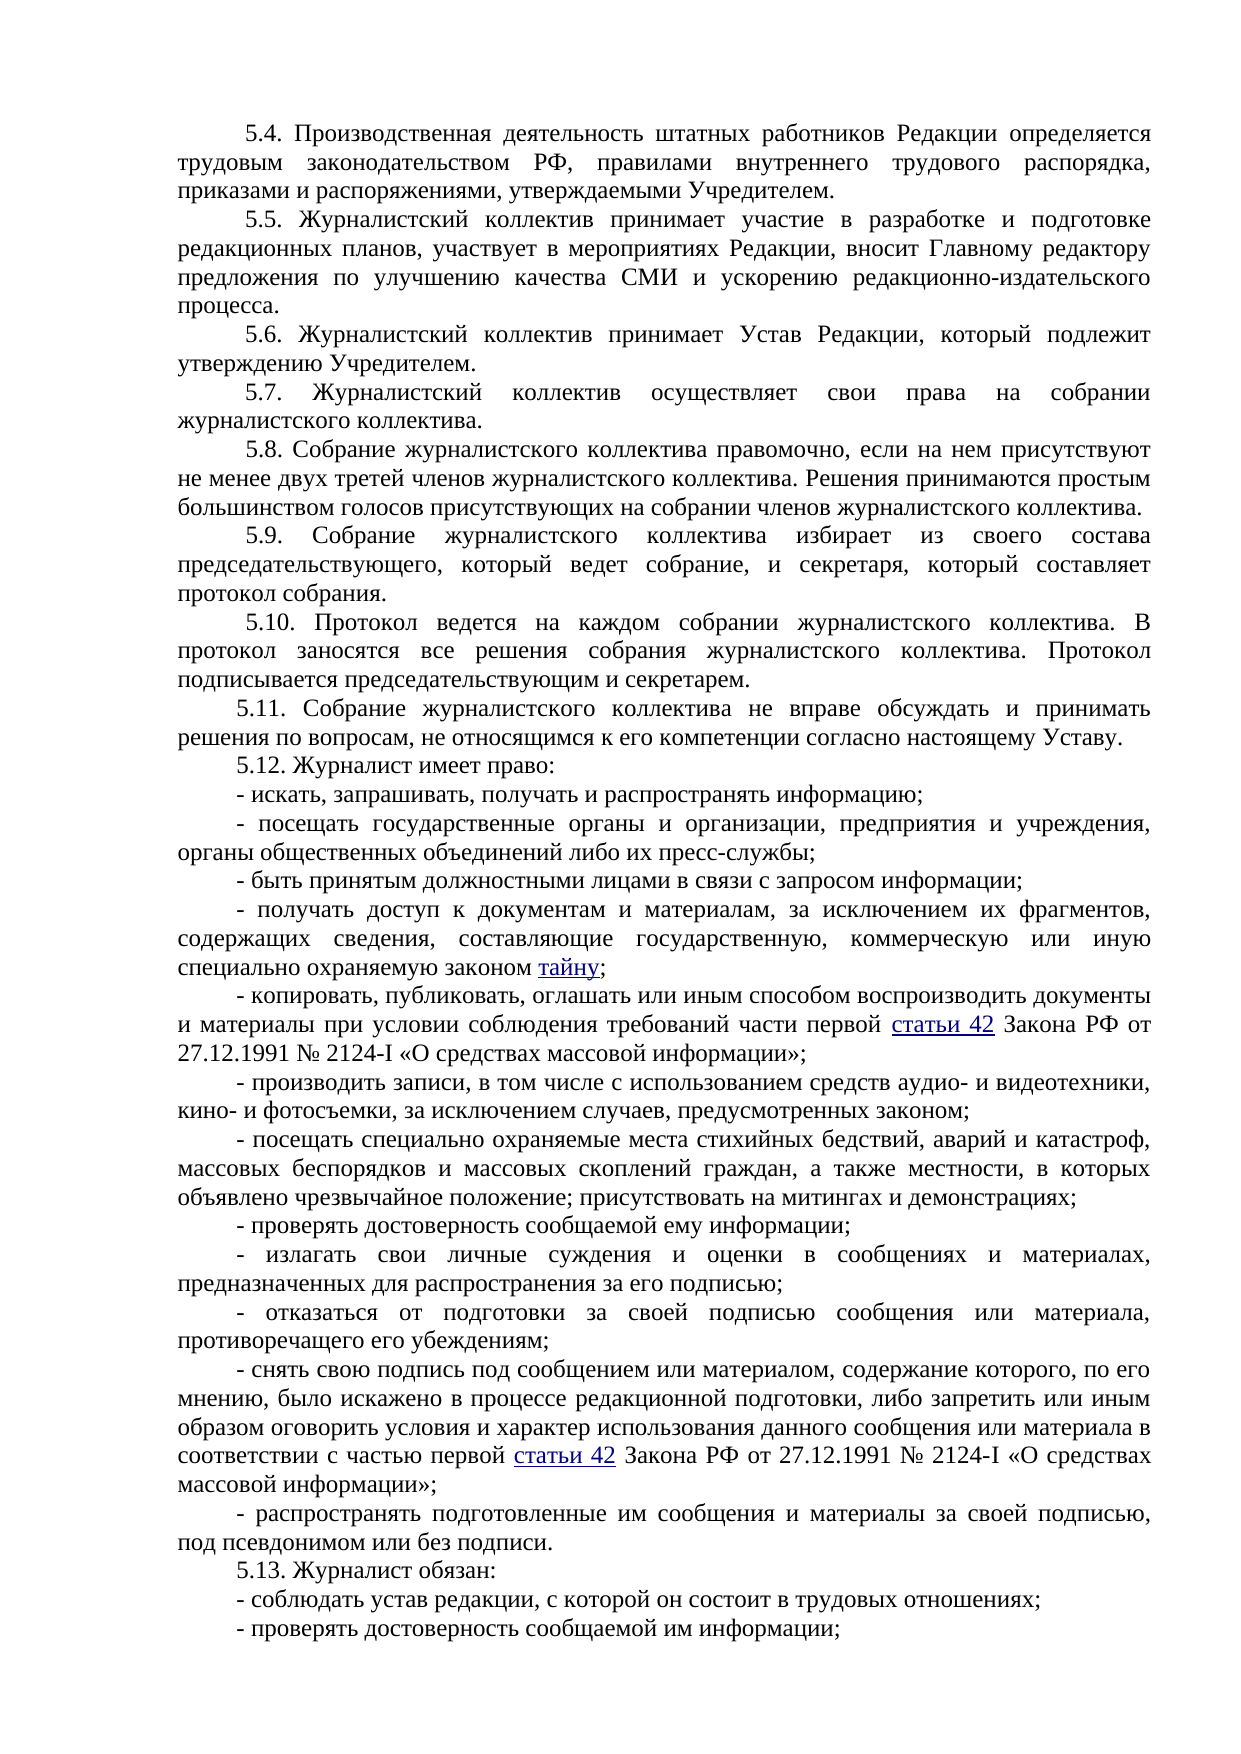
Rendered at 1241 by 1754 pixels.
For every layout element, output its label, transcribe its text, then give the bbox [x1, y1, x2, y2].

text 5.4. Производственная деятельность штатных работников Редакции определяется трудовым законодательством РФ, правилами внутреннего трудового распорядка, приказами и распоряжениями, утверждаемыми Учредителем. [177, 118, 1152, 204]
text 5.5. Журналистский коллектив принимает участие в разработке и подготовке редакционных планов, участвует в мероприятиях Редакции, вносит Главному редактору предложения по улучшению качества СМИ и ускорению редакционно-издательского процесса. [177, 204, 1152, 319]
text 5.13. Журналист обязан: [177, 1556, 1152, 1584]
text - искать, запрашивать, получать и распространять информацию; [177, 779, 1152, 808]
text 5.10. Протокол ведется на каждом собрании журналистского коллектива. В протокол заносятся все решения собрания журналистского коллектива. Протокол подписывается председательствующим и секретарем. [177, 607, 1152, 693]
text - быть принятым должностными лицами в связи с запросом информации; [177, 866, 1152, 894]
text 5.12. Журналист имеет право: [177, 751, 1152, 779]
text 5.7. Журналистский коллектив осуществляет свои права на собрании журналистского коллектива. [177, 377, 1152, 434]
text - копировать, публиковать, оглашать или иным способом воспроизводить документы и материалы при условии соблюдения требований части первой статьи 42 Закона РФ от 27.12.1991 № 2124-I «О средствах массовой информации»; [177, 981, 1152, 1067]
text - распространять подготовленные им сообщения и материалы за своей подписью, под псевдонимом или без подписи. [177, 1498, 1152, 1556]
text 5.9. Собрание журналистского коллектива избирает из своего состава председательствующего, который ведет собрание, и секретаря, который составляет протокол собрания. [177, 521, 1152, 607]
text - проверять достоверность сообщаемой им информации; [177, 1613, 1152, 1642]
text - соблюдать устав редакции, с которой он состоит в трудовых отношениях; [177, 1584, 1152, 1613]
text - излагать свои личные суждения и оценки в сообщениях и материалах, предназначенных для распространения за его подписью; [177, 1239, 1152, 1297]
text 5.6. Журналистский коллектив принимает Устав Редакции, который подлежит утверждению Учредителем. [177, 319, 1152, 377]
text 5.8. Собрание журналистского коллектива правомочно, если на нем присутствуют не менее двух третей членов журналистского коллектива. Решения принимаются простым большинством голосов присутствующих на собрании членов журналистского коллектива. [177, 434, 1152, 521]
text - проверять достоверность сообщаемой ему информации; [177, 1211, 1152, 1239]
text 5.11. Собрание журналистского коллектива не вправе обсуждать и принимать решения по вопросам, не относящимся к его компетенции согласно настоящему Уставу. [177, 693, 1152, 751]
text - снять свою подпись под сообщением или материалом, содержание которого, по его мнению, было искажено в процессе редакционной подготовки, либо запретить или иным образом оговорить условия и характер использования данного сообщения или материала в соответствии с частью первой статьи 42 Закона РФ от 27.12.1991 № 2124-I «О средствах массовой информации»; [177, 1354, 1152, 1498]
text - производить записи, в том числе с использованием средств аудио- и видеотехники, кино- и фотосъемки, за исключением случаев, предусмотренных законом; [177, 1067, 1152, 1124]
text - посещать государственные органы и организации, предприятия и учреждения, органы общественных объединений либо их пресс-службы; [177, 808, 1152, 866]
text - посещать специально охраняемые места стихийных бедствий, аварий и катастроф, массовых беспорядков и массовых скоплений граждан, а также местности, в которых объявлено чрезвычайное положение; присутствовать на митингах и демонстрациях; [177, 1124, 1152, 1211]
text - получать доступ к документам и материалам, за исключением их фрагментов, содержащих сведения, составляющие государственную, коммерческую или иную специально охраняемую законом тайну; [177, 894, 1152, 981]
text - отказаться от подготовки за своей подписью сообщения или материала, противоречащего его убеждениям; [177, 1297, 1152, 1354]
